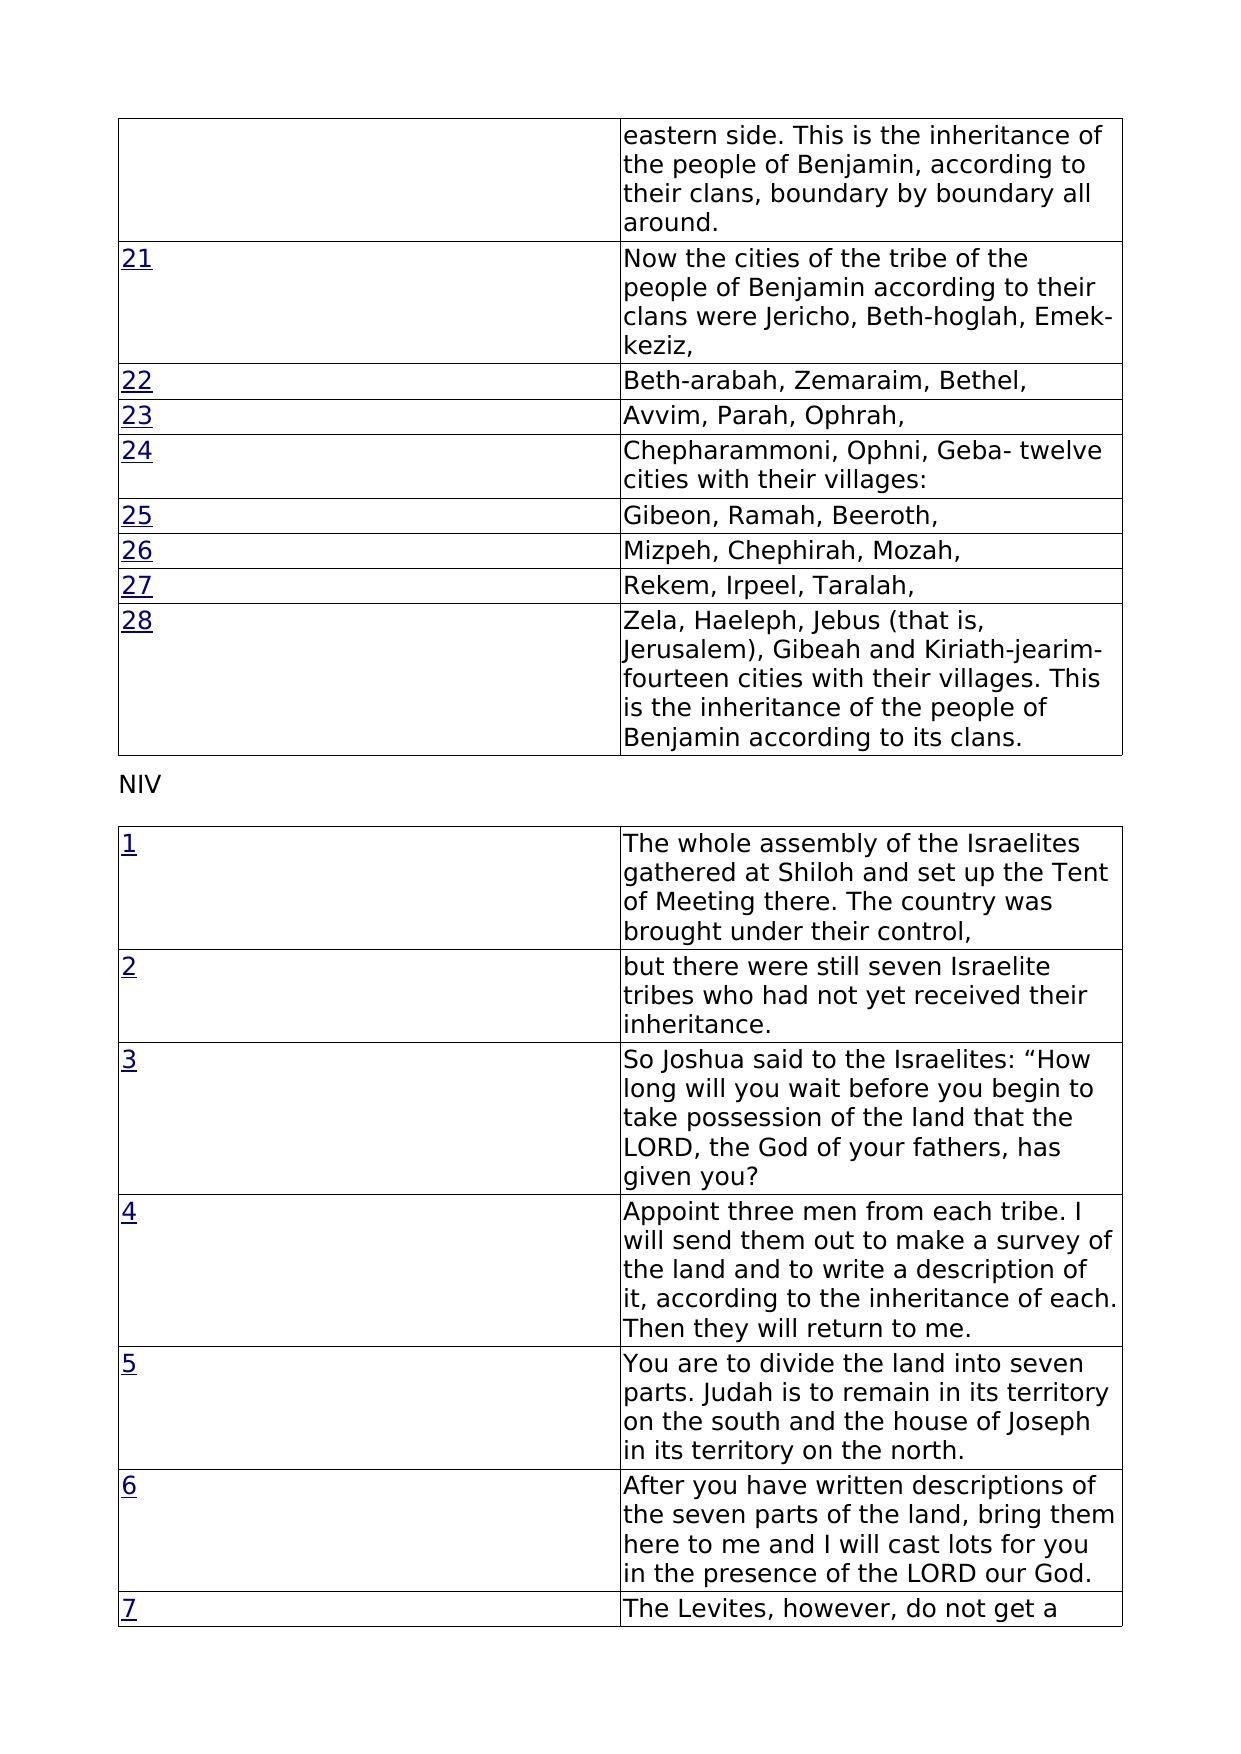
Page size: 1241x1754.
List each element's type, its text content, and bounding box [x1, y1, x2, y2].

table_cell Appoint three men from each tribe. I will send them out to make a survey of the land and to write a description of it, according to the inheritance of each. Then they will return to me. [621, 1195, 1122, 1346]
table_cell Beth-arabah, Zemaraim, Bethel, [621, 364, 1122, 398]
table_cell 22 [119, 364, 620, 398]
table_header 1 [119, 827, 620, 949]
text NIV [118, 770, 1122, 799]
table_cell After you have written descriptions of the seven parts of the land, bring them here to me and I will cast lots for you in the presence of the LORD our God. [621, 1470, 1122, 1591]
table_cell Gibeon, Ramah, Beeroth, [621, 499, 1122, 533]
table_cell You are to divide the land into seven parts. Judah is to remain in its territory on the south and the house of Joseph in its territory on the north. [621, 1347, 1122, 1468]
table_cell 4 [119, 1195, 620, 1346]
table_cell 23 [119, 400, 620, 433]
table_cell Zela, Haeleph, Jebus (that is, Jerusalem), Gibeah and Kiriath-jearim- fourteen cities with their villages. This is the inheritance of the people of Benjamin according to its clans. [621, 604, 1122, 755]
table_cell Rekem, Irpeel, Taralah, [621, 569, 1122, 603]
table_cell 24 [119, 435, 620, 498]
table_cell [119, 119, 620, 241]
table_cell 27 [119, 569, 620, 603]
table_cell 21 [119, 242, 620, 363]
table_cell 5 [119, 1347, 620, 1468]
table_cell The Levites, however, do not get a [621, 1592, 1122, 1626]
table_cell 3 [119, 1043, 620, 1194]
table_cell Now the cities of the tribe of the people of Benjamin according to their clans were Jericho, Beth-hoglah, Emek-keziz, [621, 242, 1122, 363]
table_cell 6 [119, 1470, 620, 1591]
table_cell Chepharammoni, Ophni, Geba- twelve cities with their villages: [621, 435, 1122, 498]
table_cell 26 [119, 534, 620, 568]
table_cell 2 [119, 950, 620, 1042]
table_cell 28 [119, 604, 620, 755]
table_cell 25 [119, 499, 620, 533]
table_cell Avvim, Parah, Ophrah, [621, 400, 1122, 433]
table_cell eastern side. This is the inheritance of the people of Benjamin, according to their clans, boundary by boundary all around. [621, 119, 1122, 241]
table_cell Mizpeh, Chephirah, Mozah, [621, 534, 1122, 568]
table_header The whole assembly of the Israelites gathered at Shiloh and set up the Tent of Meeting there. The country was brought under their control, [621, 827, 1122, 949]
table_cell 7 [119, 1592, 620, 1626]
table_cell but there were still seven Israelite tribes who had not yet received their inheritance. [621, 950, 1122, 1042]
table_cell So Joshua said to the Israelites: “How long will you wait before you begin to take possession of the land that the LORD, the God of your fathers, has given you? [621, 1043, 1122, 1194]
